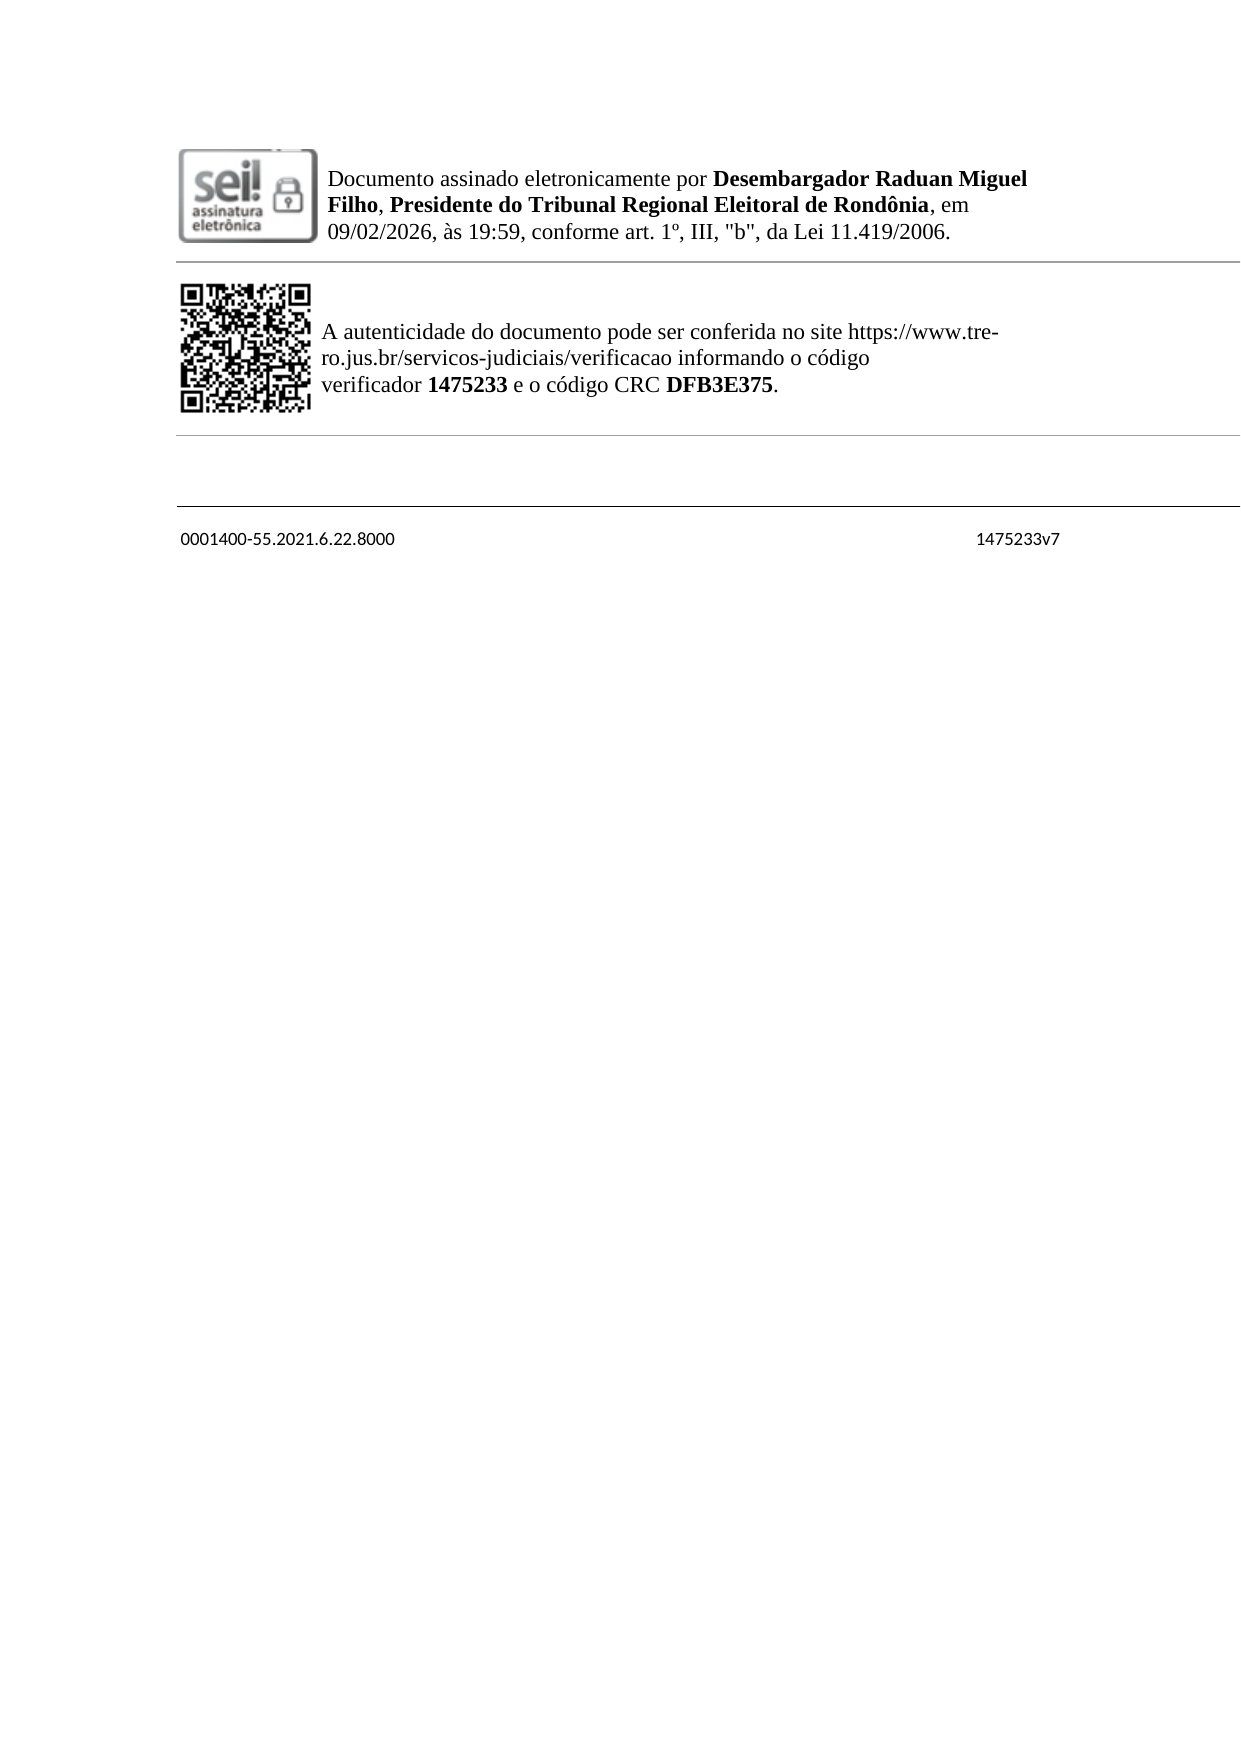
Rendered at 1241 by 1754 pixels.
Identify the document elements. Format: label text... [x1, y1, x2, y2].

table_header A autenticidade do documento pode ser conferida no site https://www.tre-ro.jus.br/servicos-judiciais/verificacao informando o código verificador 1475233 e o código CRC DFB3E375. [319, 280, 1063, 435]
table_header 0001400-55.2021.6.22.8000 [177, 524, 620, 570]
table_header 1475233v7 [620, 524, 1063, 570]
table_header [177, 280, 319, 435]
table_header Documento assinado eletronicamente por Desembargador Raduan Miguel Filho, Presidente do Tribunal Regional Eleitoral de Rondônia, em 09/02/2026, às 19:59, conforme art. 1º, III, "b", da Lei 11.419/2006. [326, 148, 1063, 261]
table_header [177, 148, 326, 261]
